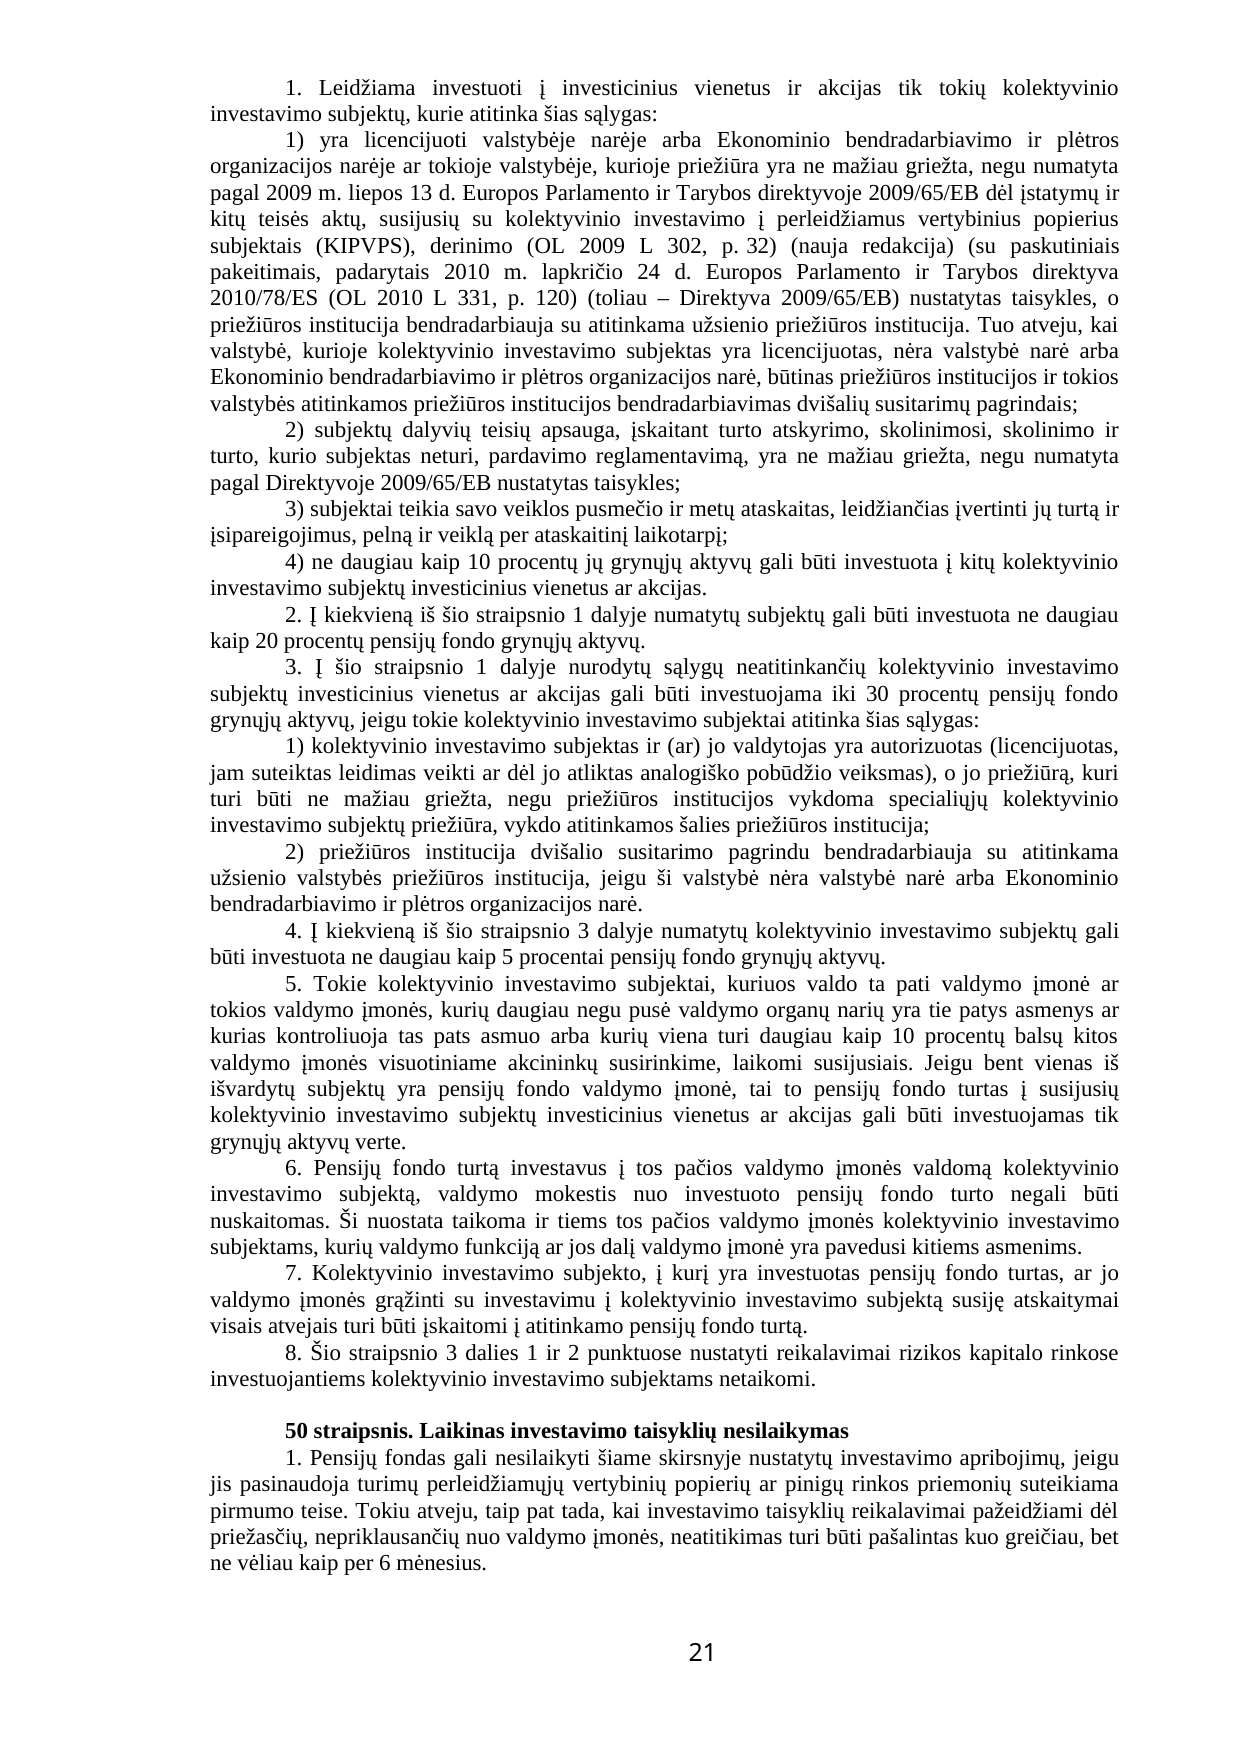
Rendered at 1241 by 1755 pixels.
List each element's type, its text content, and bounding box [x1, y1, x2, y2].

text 3) subjektai teikia savo veiklos pusmečio ir metų ataskaitas, leidžiančias įvertinti jų turtą ir įsipareigojimus, pelną ir veiklą per ataskaitinį laikotarpį; [210, 495, 1120, 548]
text 1) kolektyvinio investavimo subjektas ir (ar) jo valdytojas yra autorizuotas (licencijuotas, jam suteiktas leidimas veikti ar dėl jo atliktas analogiško pobūdžio veiksmas), o jo priežiūrą, kuri turi būti ne mažiau griežta, negu priežiūros institucijos vykdoma specialiųjų kolektyvinio investavimo subjektų priežiūra, vykdo atitinkamos šalies priežiūros institucija; [210, 732, 1120, 838]
text 2) subjektų dalyvių teisių apsauga, įskaitant turto atskyrimo, skolinimosi, skolinimo ir turto, kurio subjektas neturi, pardavimo reglamentavimą, yra ne mažiau griežta, negu numatyta pagal Direktyvoje 2009/65/EB nustatytas taisykles; [210, 416, 1120, 495]
text 6. Pensijų fondo turtą investavus į tos pačios valdymo įmonės valdomą kolektyvinio investavimo subjektą, valdymo mokestis nuo investuoto pensijų fondo turto negali būti nuskaitomas. Ši nuostata taikoma ir tiems tos pačios valdymo įmonės kolektyvinio investavimo subjektams, kurių valdymo funkciją ar jos dalį valdymo įmonė yra pavedusi kitiems asmenims. [210, 1154, 1120, 1259]
text 2) priežiūros institucija dvišalio susitarimo pagrindu bendradarbiauja su atitinkama užsienio valstybės priežiūros institucija, jeigu ši valstybė nėra valstybė narė arba Ekonominio bendradarbiavimo ir plėtros organizacijos narė. [210, 838, 1120, 917]
text 4. Į kiekvieną iš šio straipsnio 3 dalyje numatytų kolektyvinio investavimo subjektų gali būti investuota ne daugiau kaip 5 procentai pensijų fondo grynųjų aktyvų. [210, 917, 1120, 969]
text 5. Tokie kolektyvinio investavimo subjektai, kuriuos valdo ta pati valdymo įmonė ar tokios valdymo įmonės, kurių daugiau negu pusė valdymo organų narių yra tie patys asmenys ar kurias kontroliuoja tas pats asmuo arba kurių viena turi daugiau kaip 10 procentų balsų kitos valdymo įmonės visuotiniame akcininkų susirinkime, laikomi susijusiais. Jeigu bent vienas iš išvardytų subjektų yra pensijų fondo valdymo įmonė, tai to pensijų fondo turtas į susijusių kolektyvinio investavimo subjektų investicinius vienetus ar akcijas gali būti investuojamas tik grynųjų aktyvų verte. [210, 969, 1120, 1154]
text 7. Kolektyvinio investavimo subjekto, į kurį yra investuotas pensijų fondo turtas, ar jo valdymo įmonės grąžinti su investavimu į kolektyvinio investavimo subjektą susiję atskaitymai visais atvejais turi būti įskaitomi į atitinkamo pensijų fondo turtą. [210, 1259, 1120, 1338]
text 50 straipsnis. Laikinas investavimo taisyklių nesilaikymas [210, 1418, 1120, 1444]
text 4) ne daugiau kaip 10 procentų jų grynųjų aktyvų gali būti investuota į kitų kolektyvinio investavimo subjektų investicinius vienetus ar akcijas. [210, 548, 1120, 601]
text 2. Į kiekvieną iš šio straipsnio 1 dalyje numatytų subjektų gali būti investuota ne daugiau kaip 20 procentų pensijų fondo grynųjų aktyvų. [210, 601, 1120, 653]
text 1. Pensijų fondas gali nesilaikyti šiame skirsnyje nustatytų investavimo apribojimų, jeigu jis pasinaudoja turimų perleidžiamųjų vertybinių popierių ar pinigų rinkos priemonių suteikiama pirmumo teise. Tokiu atveju, taip pat tada, kai investavimo taisyklių reikalavimai pažeidžiami dėl priežasčių, nepriklausančių nuo valdymo įmonės, neatitikimas turi būti pašalintas kuo greičiau, bet ne vėliau kaip per 6 mėnesius. [210, 1444, 1120, 1576]
text 1. Leidžiama investuoti į investicinius vienetus ir akcijas tik tokių kolektyvinio investavimo subjektų, kurie atitinka šias sąlygas: [210, 73, 1120, 126]
text 3. Į šio straipsnio 1 dalyje nurodytų sąlygų neatitinkančių kolektyvinio investavimo subjektų investicinius vienetus ar akcijas gali būti investuojama iki 30 procentų pensijų fondo grynųjų aktyvų, jeigu tokie kolektyvinio investavimo subjektai atitinka šias sąlygas: [210, 653, 1120, 732]
text 1) yra licencijuoti valstybėje narėje arba Ekonominio bendradarbiavimo ir plėtros organizacijos narėje ar tokioje valstybėje, kurioje priežiūra yra ne mažiau griežta, negu numatyta pagal 2009 m. liepos 13 d. Europos Parlamento ir Tarybos direktyvoje 2009/65/EB dėl įstatymų ir kitų teisės aktų, susijusių su kolektyvinio investavimo į perleidžiamus vertybinius popierius subjektais (KIPVPS), derinimo (OL 2009 L 302, p. 32) (nauja redakcija) (su paskutiniais pakeitimais, padarytais 2010 m. lapkričio 24 d. Europos Parlamento ir Tarybos direktyva 2010/78/ES (OL 2010 L 331, p. 120) (toliau – Direktyva 2009/65/EB) nustatytas taisykles, o priežiūros institucija bendradarbiauja su atitinkama užsienio priežiūros institucija. Tuo atveju, kai valstybė, kurioje kolektyvinio investavimo subjektas yra licencijuotas, nėra valstybė narė arba Ekonominio bendradarbiavimo ir plėtros organizacijos narė, būtinas priežiūros institucijos ir tokios valstybės atitinkamos priežiūros institucijos bendradarbiavimas dvišalių susitarimų pagrindais; [210, 126, 1120, 416]
text 8. Šio straipsnio 3 dalies 1 ir 2 punktuose nustatyti reikalavimai rizikos kapitalo rinkose investuojantiems kolektyvinio investavimo subjektams netaikomi. [210, 1338, 1120, 1391]
